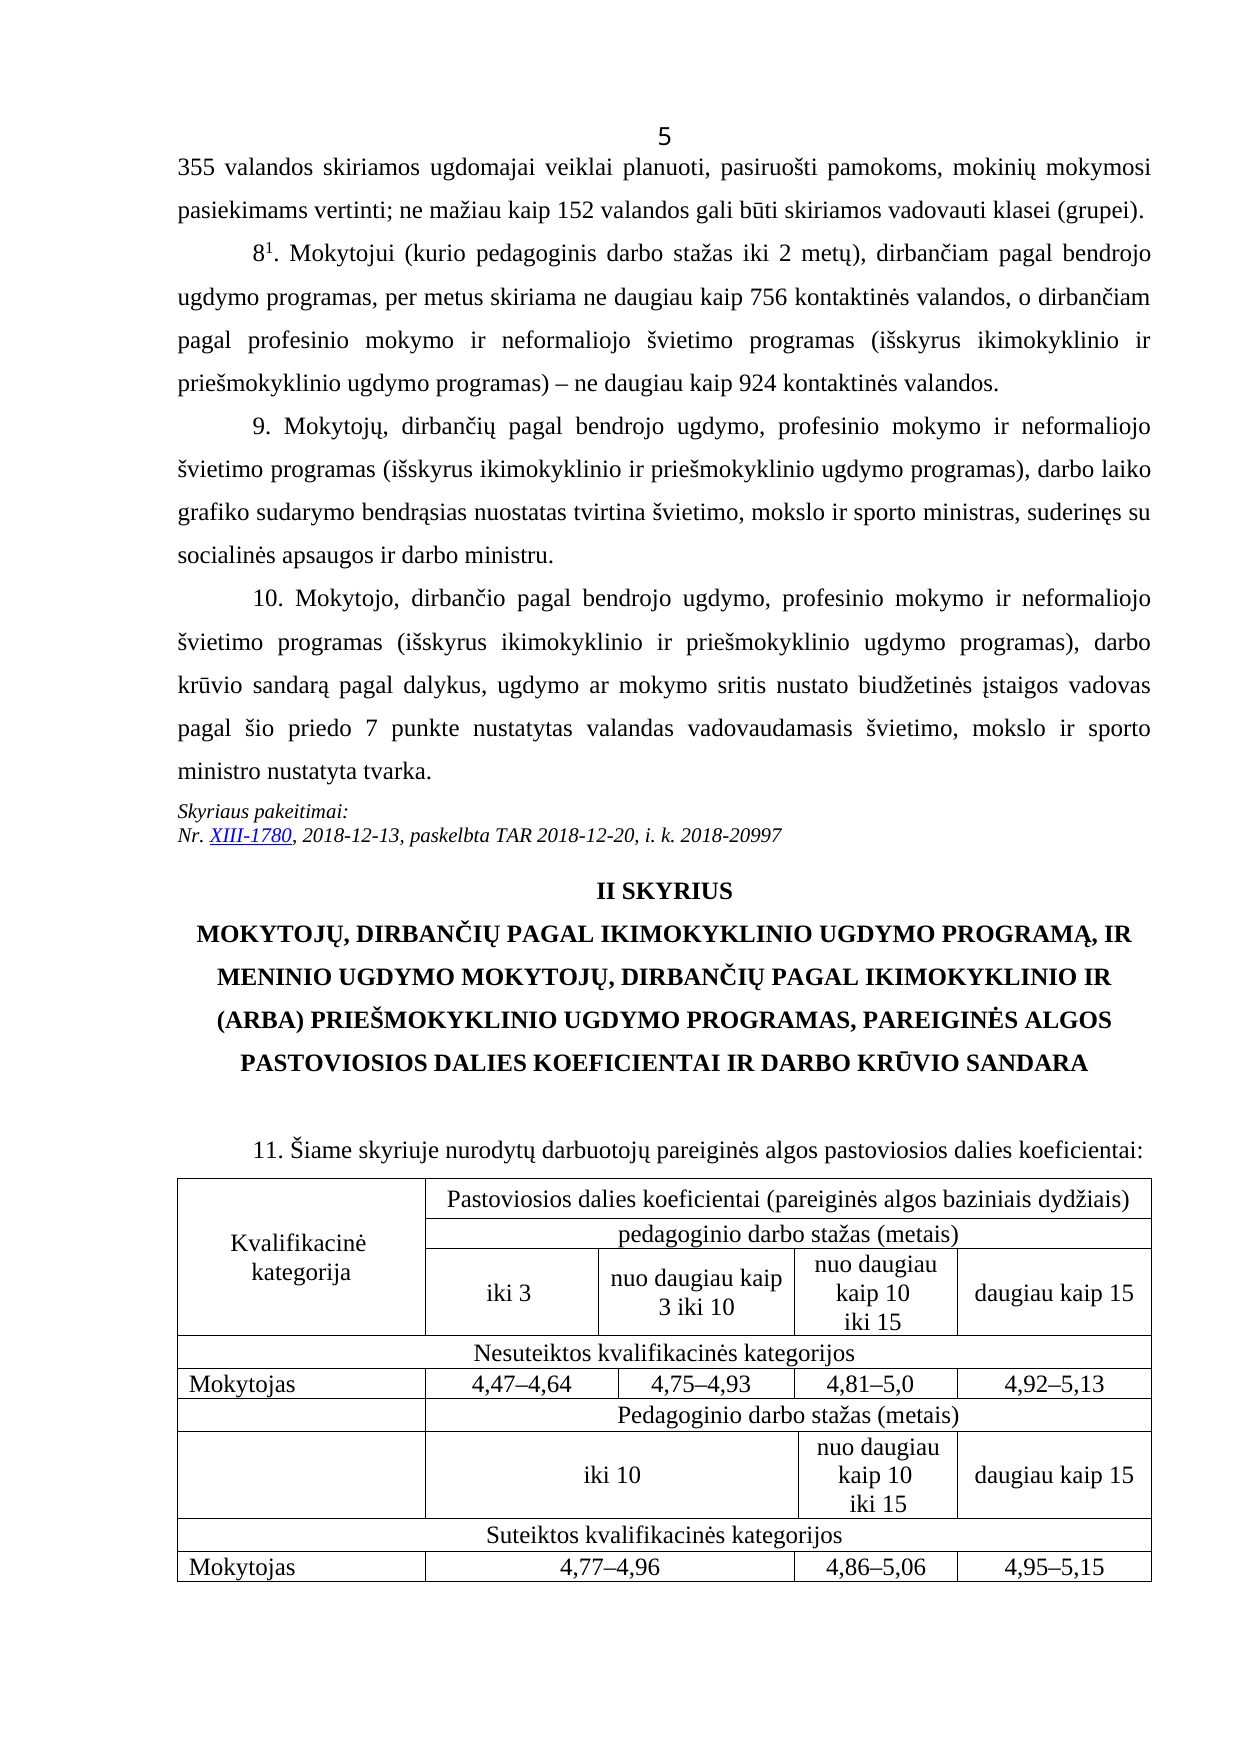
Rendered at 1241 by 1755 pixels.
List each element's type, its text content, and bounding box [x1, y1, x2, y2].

table_cell iki 10 [426, 1432, 798, 1518]
text 81. Mokytojui (kurio pedagoginis darbo stažas iki 2 metų), dirbančiam pagal bendrojo ugdymo programas, per metus skiriama ne daugiau kaip 756 kontaktinės valandos, o dirbančiam pagal profesinio mokymo ir neformaliojo švietimo programas (išskyrus ikimokyklinio ir priešmokyklinio ugdymo programas) – ne daugiau kaip 924 kontaktinės valandos. [177, 238, 1152, 397]
text II SKYRIUS [177, 876, 1152, 905]
table_cell Pedagoginio darbo stažas (metais) [426, 1399, 1151, 1431]
table_cell nuo daugiau kaip 10 iki 15 [795, 1249, 957, 1335]
text Skyriaus pakeitimai: [177, 799, 1152, 823]
table_cell 4,92–5,13 [958, 1369, 1151, 1398]
text 355 valandos skiriamos ugdomajai veiklai planuoti, pasiruošti pamokoms, mokinių mokymosi pasiekimams vertinti; ne mažiau kaip 152 valandos gali būti skiriamos vadovauti klasei (grupei). [177, 152, 1152, 224]
table_cell 4,95–5,15 [958, 1552, 1151, 1581]
text Nr. XIII-1780, 2018-12-13, paskelbta TAR 2018-12-20, i. k. 2018-20997 [177, 823, 1152, 847]
table_cell pedagoginio darbo stažas (metais) [426, 1219, 1151, 1248]
table_cell 4,77–4,96 [426, 1552, 794, 1581]
table_cell iki 3 [426, 1249, 598, 1335]
table_cell [178, 1432, 425, 1518]
text 11. Šiame skyriuje nurodytų darbuotojų pareiginės algos pastoviosios dalies koeficientai: [177, 1135, 1152, 1163]
table_cell Nesuteiktos kvalifikacinės kategorijos [178, 1336, 1151, 1368]
table_cell Suteiktos kvalifikacinės kategorijos [178, 1519, 1151, 1551]
text 10. Mokytojo, dirbančio pagal bendrojo ugdymo, profesinio mokymo ir neformaliojo švietimo programas (išskyrus ikimokyklinio ir priešmokyklinio ugdymo programas), darbo krūvio sandarą pagal dalykus, ugdymo ar mokymo sritis nustato biudžetinės įstaigos vadovas pagal šio priedo 7 punkte nustatytas valandas vadovaudamasis švietimo, mokslo ir sporto ministro nustatyta tvarka. [177, 583, 1152, 785]
table_cell 4,75–4,93 [619, 1369, 794, 1398]
table_header Pastoviosios dalies koeficientai (pareiginės algos baziniais dydžiais) [426, 1179, 1151, 1218]
table_cell Mokytojas [178, 1552, 425, 1581]
table_cell daugiau kaip 15 [958, 1249, 1151, 1335]
text 9. Mokytojų, dirbančių pagal bendrojo ugdymo, profesinio mokymo ir neformaliojo švietimo programas (išskyrus ikimokyklinio ir priešmokyklinio ugdymo programas), darbo laiko grafiko sudarymo bendrąsias nuostatas tvirtina švietimo, mokslo ir sporto ministras, suderinęs su socialinės apsaugos ir darbo ministru. [177, 411, 1152, 569]
table_cell daugiau kaip 15 [958, 1432, 1151, 1518]
table_header Kvalifikacinė kategorija [178, 1179, 425, 1335]
table_cell 4,86–5,06 [795, 1552, 957, 1581]
table_cell 4,81–5,0 [795, 1369, 957, 1398]
table_cell [178, 1399, 425, 1431]
text MOKYTOJŲ, DIRBANČIŲ PAGAL IKIMOKYKLINIO UGDYMO PROGRAMĄ, IR MENINIO UGDYMO MOKYTOJŲ, DIRBANČIŲ PAGAL IKIMOKYKLINIO IR (ARBA) PRIEŠMOKYKLINIO UGDYMO PROGRAMAS, PAREIGINĖS ALGOS PASTOVIOSIOS DALIES KOEFICIENTAI IR DARBO KRŪVIO SANDARA [177, 919, 1152, 1077]
table_cell 4,47–4,64 [426, 1369, 618, 1398]
table_cell nuo daugiau kaip 3 iki 10 [599, 1249, 794, 1335]
table_cell Mokytojas [178, 1369, 425, 1398]
table_cell nuo daugiau kaip 10 iki 15 [799, 1432, 957, 1518]
